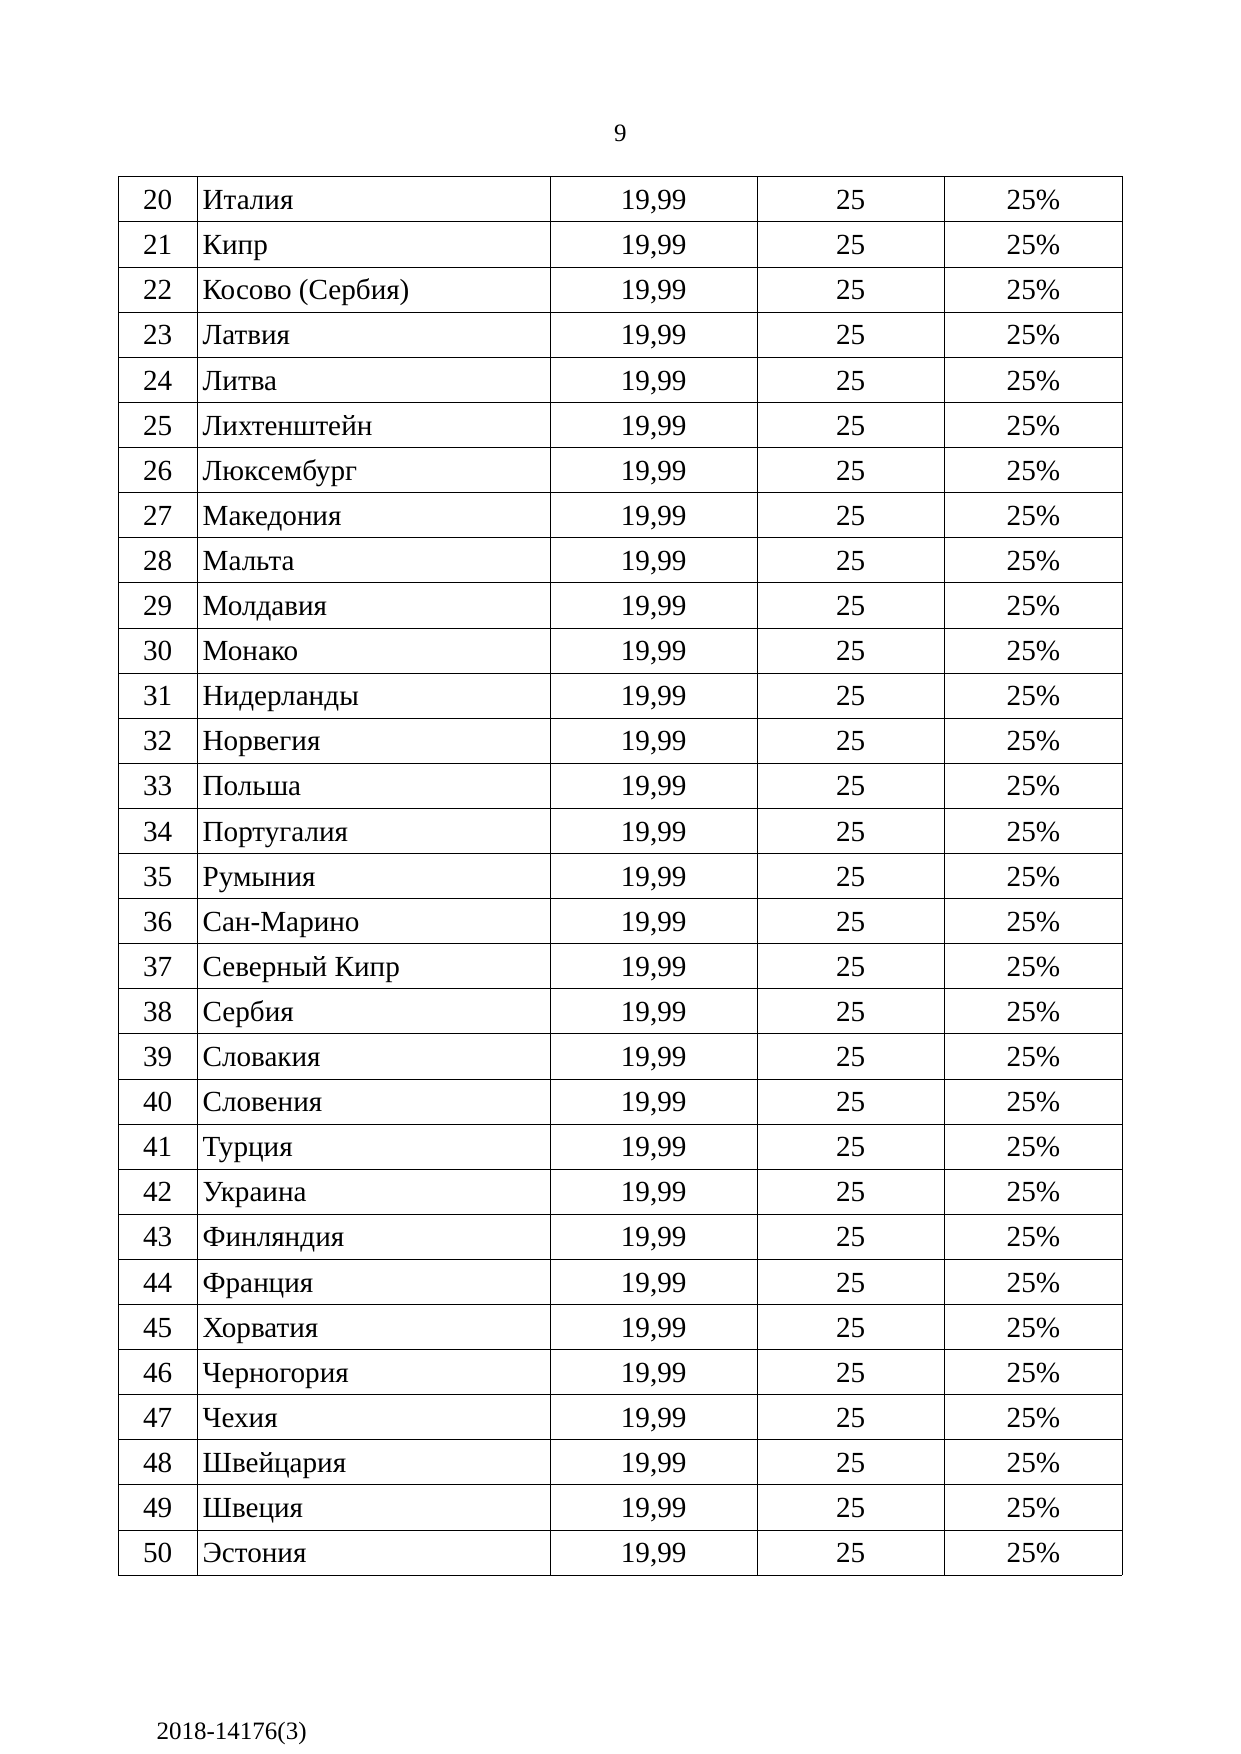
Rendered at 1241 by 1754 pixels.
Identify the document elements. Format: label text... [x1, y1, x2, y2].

table_cell 19,99 [551, 989, 757, 1033]
table_cell 24 [119, 358, 197, 402]
table_cell 25 [758, 1440, 944, 1484]
table_cell Польша [198, 764, 550, 808]
table_cell Косово (Сербия) [198, 268, 550, 312]
table_cell 25% [945, 268, 1122, 312]
table_cell 25 [758, 268, 944, 312]
table_cell 25% [945, 1395, 1122, 1439]
table_cell 37 [119, 944, 197, 988]
table_cell 31 [119, 674, 197, 718]
table_cell Словакия [198, 1034, 550, 1078]
table_cell 25 [758, 1034, 944, 1078]
table_cell 25 [758, 1170, 944, 1214]
table_cell 26 [119, 448, 197, 492]
table_cell 25% [945, 538, 1122, 582]
table_cell Северный Кипр [198, 944, 550, 988]
table_cell 25 [119, 403, 197, 447]
table_cell 22 [119, 268, 197, 312]
table_cell 25 [758, 989, 944, 1033]
table_cell Украина [198, 1170, 550, 1214]
table_cell 25 [758, 1531, 944, 1574]
table_cell Словения [198, 1080, 550, 1123]
table_cell 19,99 [551, 1305, 757, 1349]
table_cell 23 [119, 313, 197, 357]
table_cell 19,99 [551, 1395, 757, 1439]
table_cell 30 [119, 629, 197, 672]
table_cell 25 [758, 538, 944, 582]
table_cell 25% [945, 1440, 1122, 1484]
table_cell 25% [945, 1260, 1122, 1304]
table_cell 25 [758, 719, 944, 763]
table_cell 25% [945, 809, 1122, 853]
table_cell 25% [945, 493, 1122, 537]
table_cell 25 [758, 1350, 944, 1394]
table_cell Норвегия [198, 719, 550, 763]
table_cell Швейцария [198, 1440, 550, 1484]
table_cell 44 [119, 1260, 197, 1304]
table_cell 28 [119, 538, 197, 582]
table_cell 25 [758, 222, 944, 267]
table_cell 25% [945, 1170, 1122, 1214]
table_cell Румыния [198, 854, 550, 898]
table_cell 19,99 [551, 268, 757, 312]
table_cell 39 [119, 1034, 197, 1078]
table_cell 19,99 [551, 1440, 757, 1484]
table_cell 25% [945, 674, 1122, 718]
table_cell Италия [198, 177, 550, 221]
table_cell 38 [119, 989, 197, 1033]
table_cell Португалия [198, 809, 550, 853]
table_cell 19,99 [551, 1485, 757, 1529]
table_cell 40 [119, 1080, 197, 1123]
table_cell 25 [758, 1395, 944, 1439]
table_cell 25 [758, 493, 944, 537]
table_cell 25 [758, 1125, 944, 1169]
table_cell 25 [758, 944, 944, 988]
table_cell 19,99 [551, 403, 757, 447]
table_cell 25 [758, 674, 944, 718]
table_cell 19,99 [551, 313, 757, 357]
table_cell Чехия [198, 1395, 550, 1439]
table_cell 25% [945, 1125, 1122, 1169]
table_cell 29 [119, 583, 197, 627]
table_cell 25 [758, 1305, 944, 1349]
table_cell 27 [119, 493, 197, 537]
table_cell 25% [945, 1034, 1122, 1078]
table_cell Монако [198, 629, 550, 672]
table_cell 45 [119, 1305, 197, 1349]
table_cell 20 [119, 177, 197, 221]
table_cell 19,99 [551, 1350, 757, 1394]
table_cell 49 [119, 1485, 197, 1529]
table_cell 19,99 [551, 809, 757, 853]
table_cell 25 [758, 403, 944, 447]
table_cell Финляндия [198, 1215, 550, 1259]
table_cell Молдавия [198, 583, 550, 627]
table_cell 19,99 [551, 674, 757, 718]
table_cell 25% [945, 403, 1122, 447]
table_cell 19,99 [551, 222, 757, 267]
table_cell 19,99 [551, 358, 757, 402]
table_cell 25 [758, 358, 944, 402]
table_cell 25% [945, 1485, 1122, 1529]
table_cell Эстония [198, 1531, 550, 1574]
table_cell Турция [198, 1125, 550, 1169]
table_cell 25 [758, 899, 944, 943]
table_cell Люксембург [198, 448, 550, 492]
table_cell 25% [945, 177, 1122, 221]
table_cell 19,99 [551, 1170, 757, 1214]
table_cell 33 [119, 764, 197, 808]
table_cell 25% [945, 1080, 1122, 1123]
table_cell 25% [945, 1305, 1122, 1349]
table_cell 19,99 [551, 177, 757, 221]
table_cell 25% [945, 1215, 1122, 1259]
table_cell Черногория [198, 1350, 550, 1394]
table_cell 25% [945, 899, 1122, 943]
table_cell 25% [945, 313, 1122, 357]
table_cell Македония [198, 493, 550, 537]
table_cell 19,99 [551, 583, 757, 627]
table_cell 25 [758, 1080, 944, 1123]
table_cell 32 [119, 719, 197, 763]
table_cell 25 [758, 764, 944, 808]
table_cell Сан-Марино [198, 899, 550, 943]
table_cell 25 [758, 177, 944, 221]
table_cell 25% [945, 989, 1122, 1033]
table_cell 25 [758, 313, 944, 357]
table_cell 19,99 [551, 1260, 757, 1304]
table_cell 25% [945, 764, 1122, 808]
table_cell 21 [119, 222, 197, 267]
table_cell 19,99 [551, 944, 757, 988]
table_cell 36 [119, 899, 197, 943]
table_cell 19,99 [551, 538, 757, 582]
table_cell Сербия [198, 989, 550, 1033]
table_cell 41 [119, 1125, 197, 1169]
table_cell 25 [758, 809, 944, 853]
table_cell 47 [119, 1395, 197, 1439]
table_cell 50 [119, 1531, 197, 1574]
table_cell 19,99 [551, 1034, 757, 1078]
table_cell 19,99 [551, 719, 757, 763]
table_cell 43 [119, 1215, 197, 1259]
table_cell Литва [198, 358, 550, 402]
table_cell 25% [945, 448, 1122, 492]
table_cell 25% [945, 944, 1122, 988]
table_cell Нидерланды [198, 674, 550, 718]
table_cell Мальта [198, 538, 550, 582]
table_cell 25% [945, 222, 1122, 267]
table_cell 25% [945, 1350, 1122, 1394]
table_cell 19,99 [551, 1080, 757, 1123]
table_cell 42 [119, 1170, 197, 1214]
table_cell Франция [198, 1260, 550, 1304]
table_cell 25 [758, 448, 944, 492]
table_cell 25 [758, 1485, 944, 1529]
table_cell 19,99 [551, 764, 757, 808]
table_cell 25 [758, 629, 944, 672]
table_cell 34 [119, 809, 197, 853]
table_cell 25 [758, 583, 944, 627]
table_cell Латвия [198, 313, 550, 357]
table_cell 25% [945, 719, 1122, 763]
table_cell Хорватия [198, 1305, 550, 1349]
table_cell 25% [945, 583, 1122, 627]
table_cell Швеция [198, 1485, 550, 1529]
table_cell 25% [945, 629, 1122, 672]
table_cell 19,99 [551, 493, 757, 537]
table_cell 25% [945, 1531, 1122, 1574]
table_cell 19,99 [551, 854, 757, 898]
table_cell 48 [119, 1440, 197, 1484]
table_cell 19,99 [551, 448, 757, 492]
table_cell 25% [945, 358, 1122, 402]
table_cell 19,99 [551, 1531, 757, 1574]
table_cell 25 [758, 1215, 944, 1259]
table_cell 35 [119, 854, 197, 898]
table_cell Лихтенштейн [198, 403, 550, 447]
table_cell 46 [119, 1350, 197, 1394]
table_cell Кипр [198, 222, 550, 267]
table_cell 19,99 [551, 1215, 757, 1259]
table_cell 25 [758, 1260, 944, 1304]
table_cell 19,99 [551, 629, 757, 672]
table_cell 19,99 [551, 1125, 757, 1169]
table_cell 25 [758, 854, 944, 898]
table_cell 25% [945, 854, 1122, 898]
table_cell 19,99 [551, 899, 757, 943]
